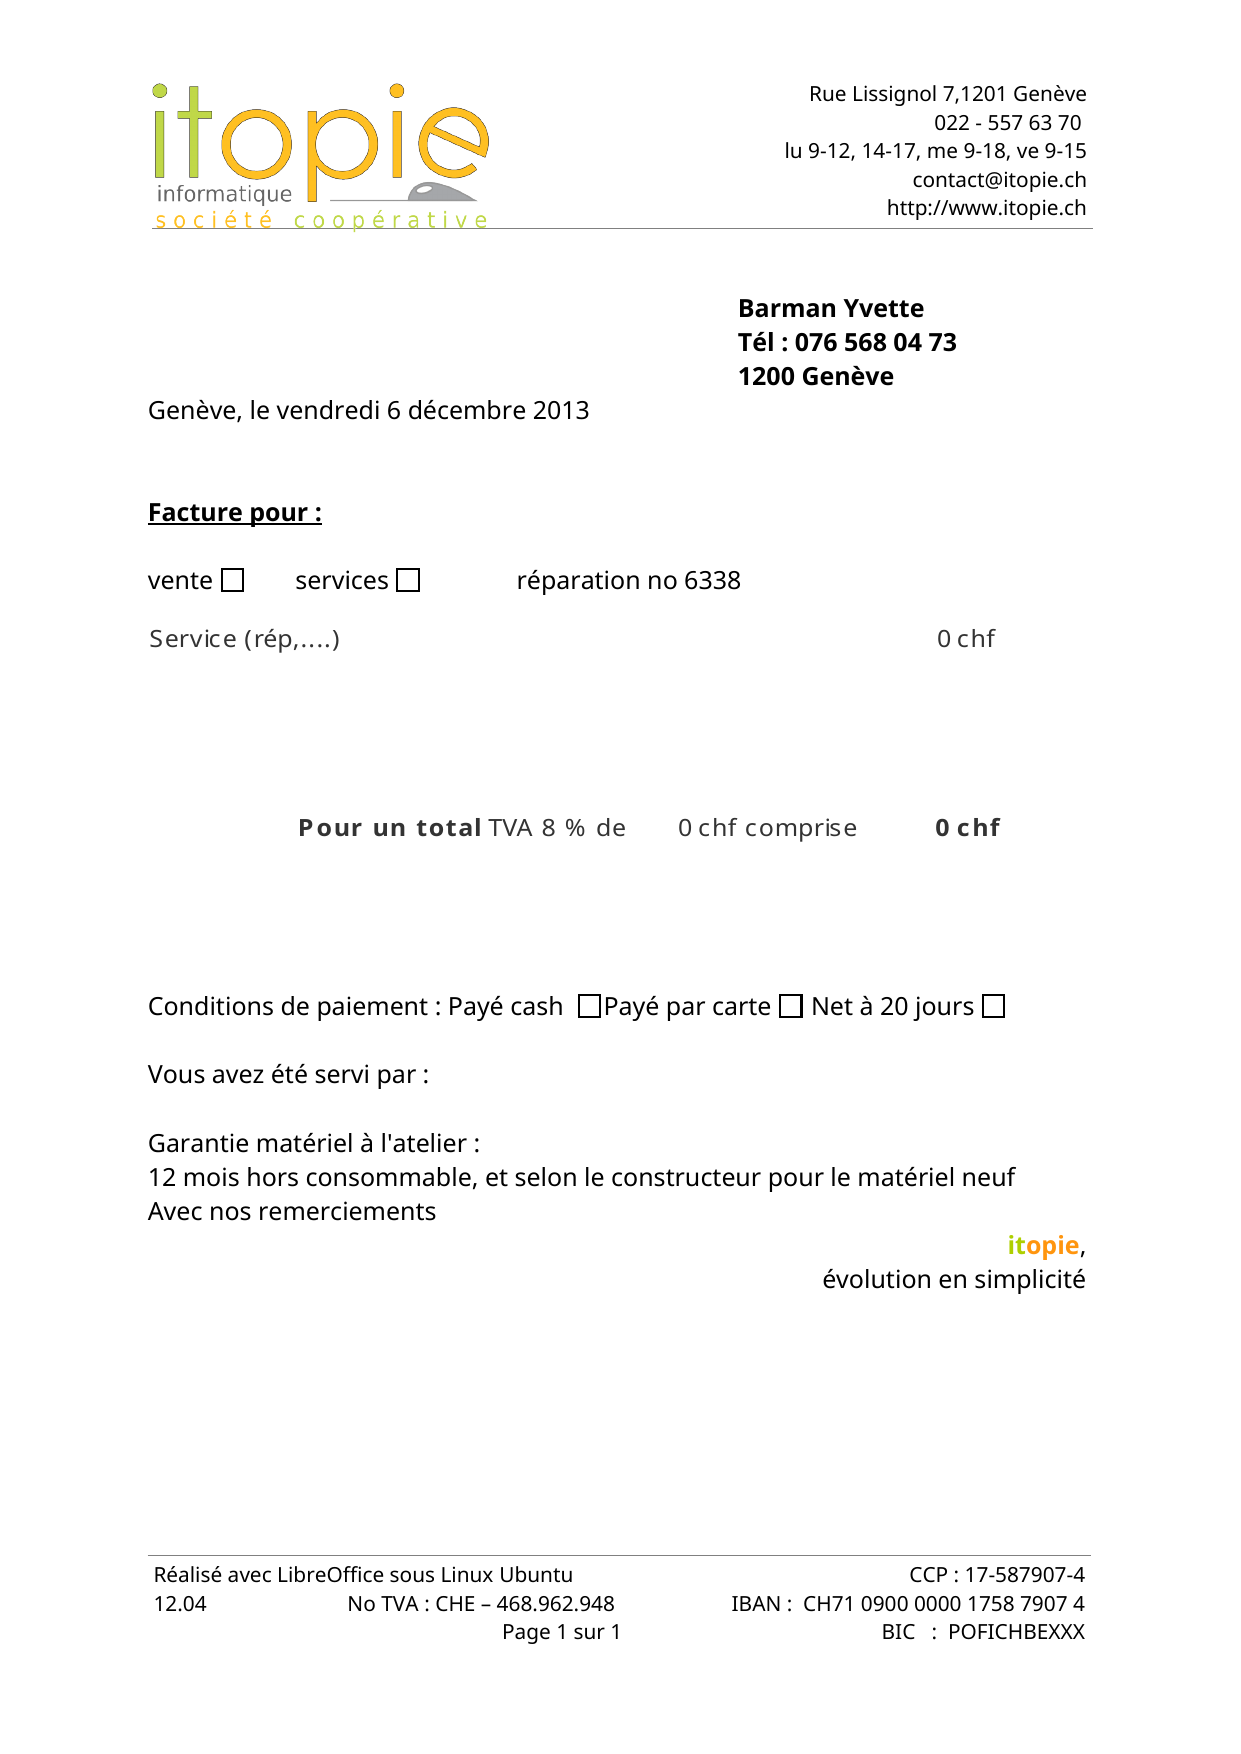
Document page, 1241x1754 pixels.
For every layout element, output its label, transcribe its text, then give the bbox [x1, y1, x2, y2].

text 1200 Genève [148, 358, 1093, 392]
text Tél : 076 568 04 73 [148, 324, 1093, 358]
text vente services réparation no 6338 [148, 563, 1093, 597]
text Facture pour : [148, 495, 1093, 529]
text Garantie matériel à l'atelier : [148, 1125, 1093, 1159]
text Conditions de paiement : Payé cash Payé par carte Net à 20 jours [148, 989, 1093, 1023]
picture [138, 72, 500, 244]
text itopie, [148, 1227, 1093, 1262]
text 12 mois hors consommable, et selon le constructeur pour le matériel neuf [148, 1159, 1093, 1193]
text Vous avez été servi par : [148, 1057, 1093, 1091]
text Avec nos remerciements [148, 1193, 1093, 1227]
text Barman Yvette [148, 290, 1093, 324]
text Genève, le vendredi 6 décembre 2013 [148, 392, 1093, 427]
text évolution en simplicité [148, 1262, 1093, 1296]
